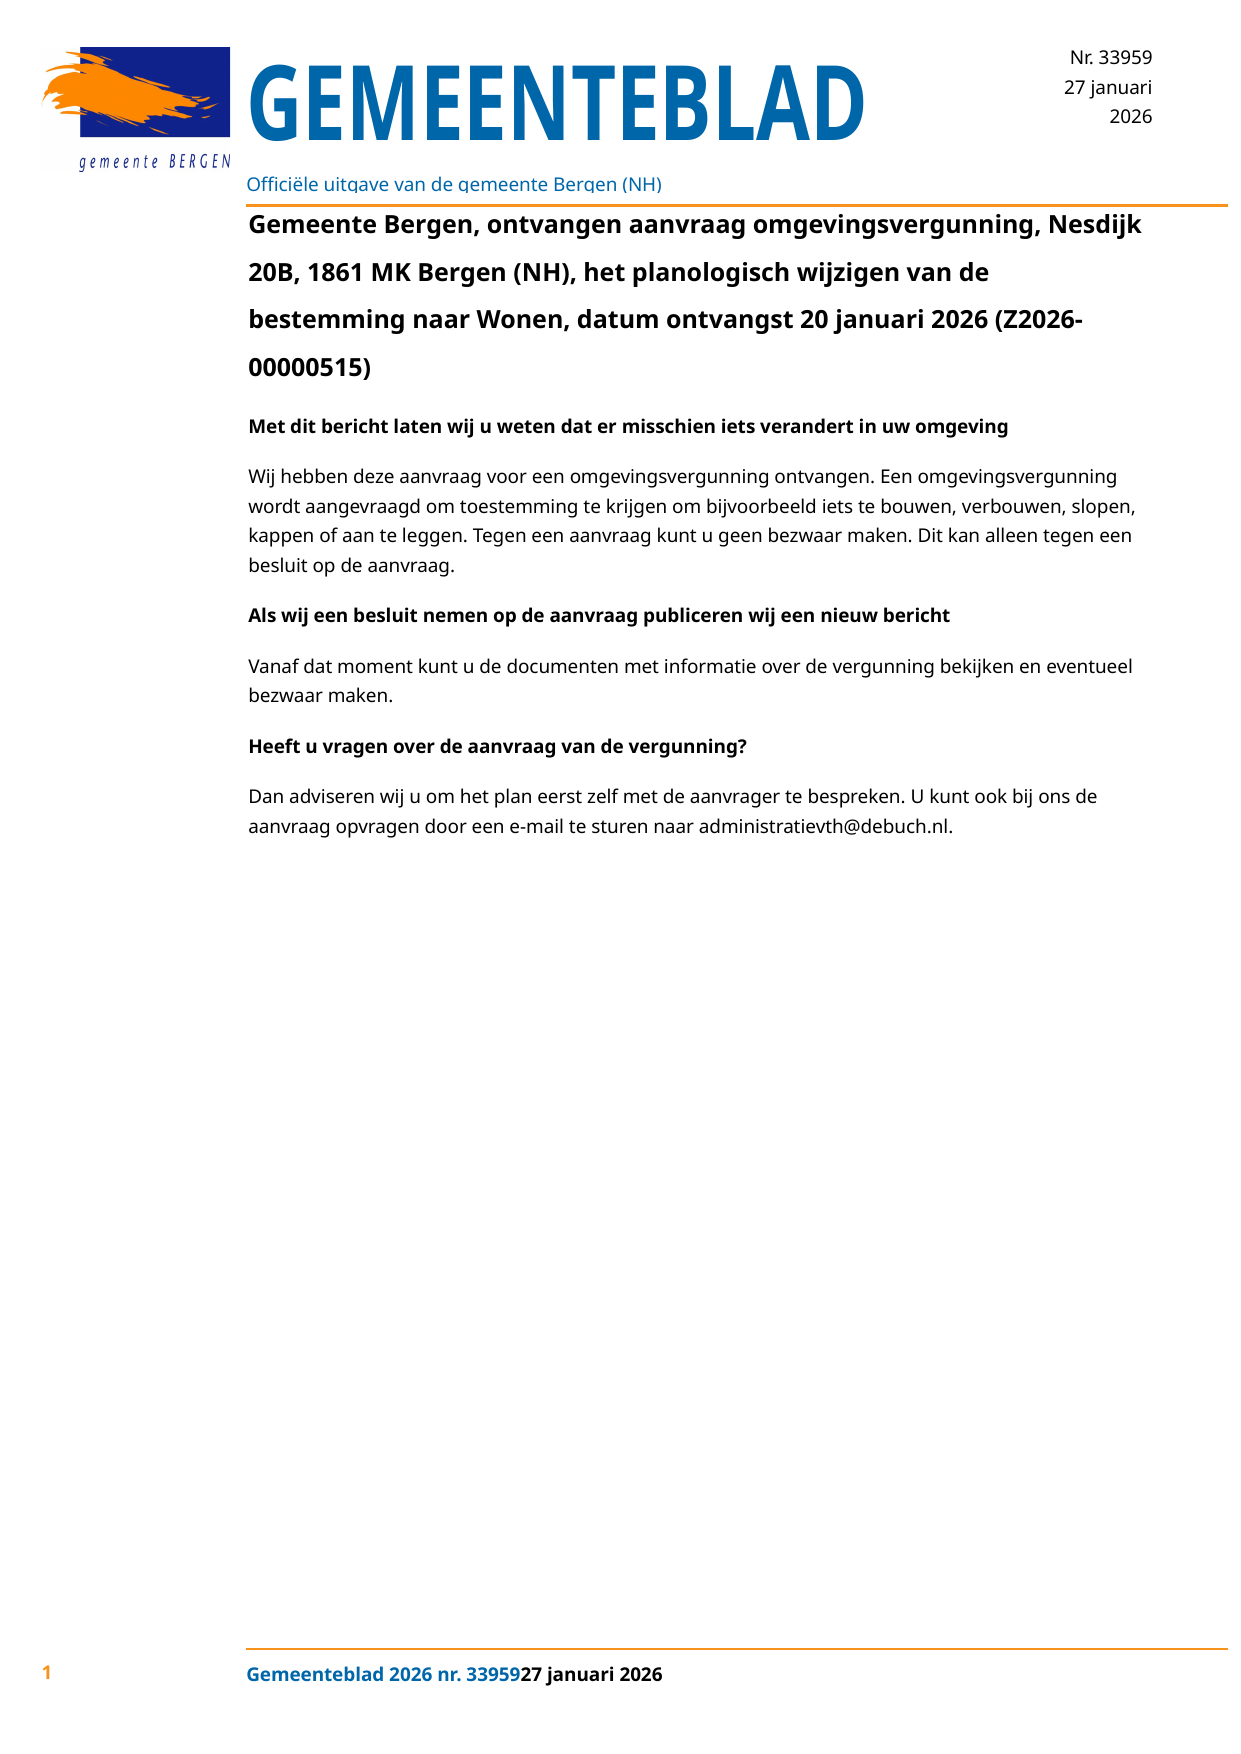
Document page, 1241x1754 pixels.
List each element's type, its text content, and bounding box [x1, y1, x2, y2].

text Gemeente Bergen, ontvangen aanvraag omgevingsvergunning, Nesdijk 20B, 1861 MK Bergen (NH), het planologisch wijzigen van de bestemming naar Wonen, datum ontvangst 20 januari 2026 (Z2026-00000515) [248, 207, 1152, 384]
text Wij hebben deze aanvraag voor een omgevingsvergunning ontvangen. Een omgevingsvergunning wordt aangevraagd om toestemming te krijgen om bijvoorbeeld iets te bouwen, verbouwen, slopen, kappen of aan te leggen. Tegen een aanvraag kunt u geen bezwaar maken. Dit kan alleen tegen een besluit op de aanvraag. [248, 463, 1152, 578]
text Als wij een besluit nemen op de aanvraag publiceren wij een nieuw bericht [248, 603, 1152, 628]
picture [41, 47, 231, 172]
text Dan adviseren wij u om het plan eerst zelf met de aanvrager te bespreken. U kunt ook bij ons de aanvraag opvragen door een e-mail te sturen naar administratievth@debuch.nl. [248, 783, 1152, 839]
text Heeft u vragen over de aanvraag van de vergunning? [248, 733, 1152, 759]
text Vanaf dat moment kunt u de documenten met informatie over de vergunning bekijken en eventueel bezwaar maken. [248, 653, 1152, 708]
text Met dit bericht laten wij u weten dat er misschien iets verandert in uw omgeving [248, 413, 1152, 439]
